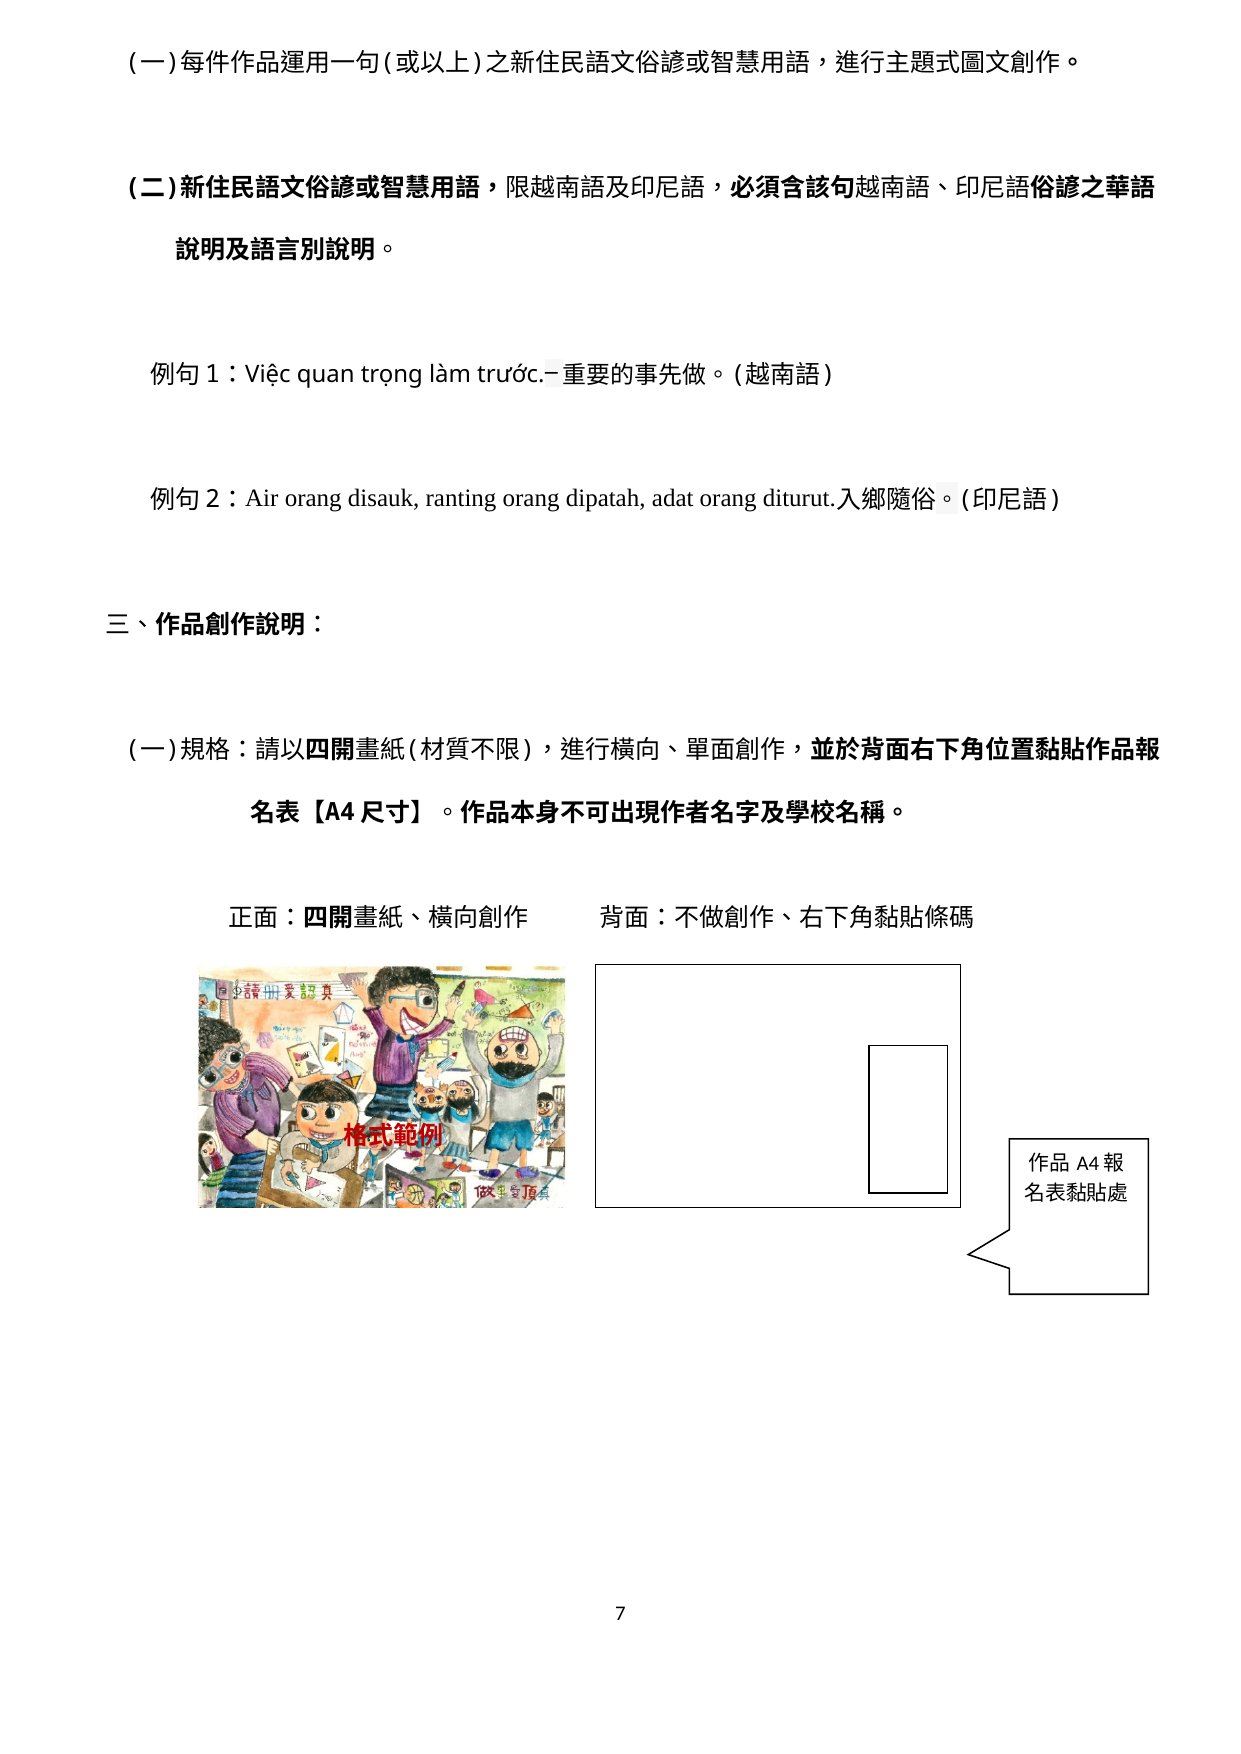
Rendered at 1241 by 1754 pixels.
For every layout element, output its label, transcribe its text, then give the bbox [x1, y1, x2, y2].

text (一)每件作品運用一句(或以上)之新住民語文俗諺或智慧用語，進行主題式圖文創作。 [125, 19, 1165, 81]
text (二)新住民語文俗諺或智慧用語，限越南語及印尼語，必須含該句越南語、印尼語俗諺之華語說明及語言別說明。 [125, 144, 1165, 269]
text 例句2：Air orang disauk, ranting orang dipatah, adat orang diturut.入鄉隨俗。(印尼語) [100, 456, 1165, 519]
text 三、作品創作說明： [75, 581, 1165, 644]
text (一)規格：請以四開畫紙(材質不限)，進行橫向、單面創作，並於背面右下角位置黏貼作品報名表【A4尺寸】。作品本身不可出現作者名字及學校名稱。 [125, 706, 1165, 831]
text 例句1：Việc quan trọng làm trước.─ 重要的事先做。(越南語) [75, 331, 1165, 394]
